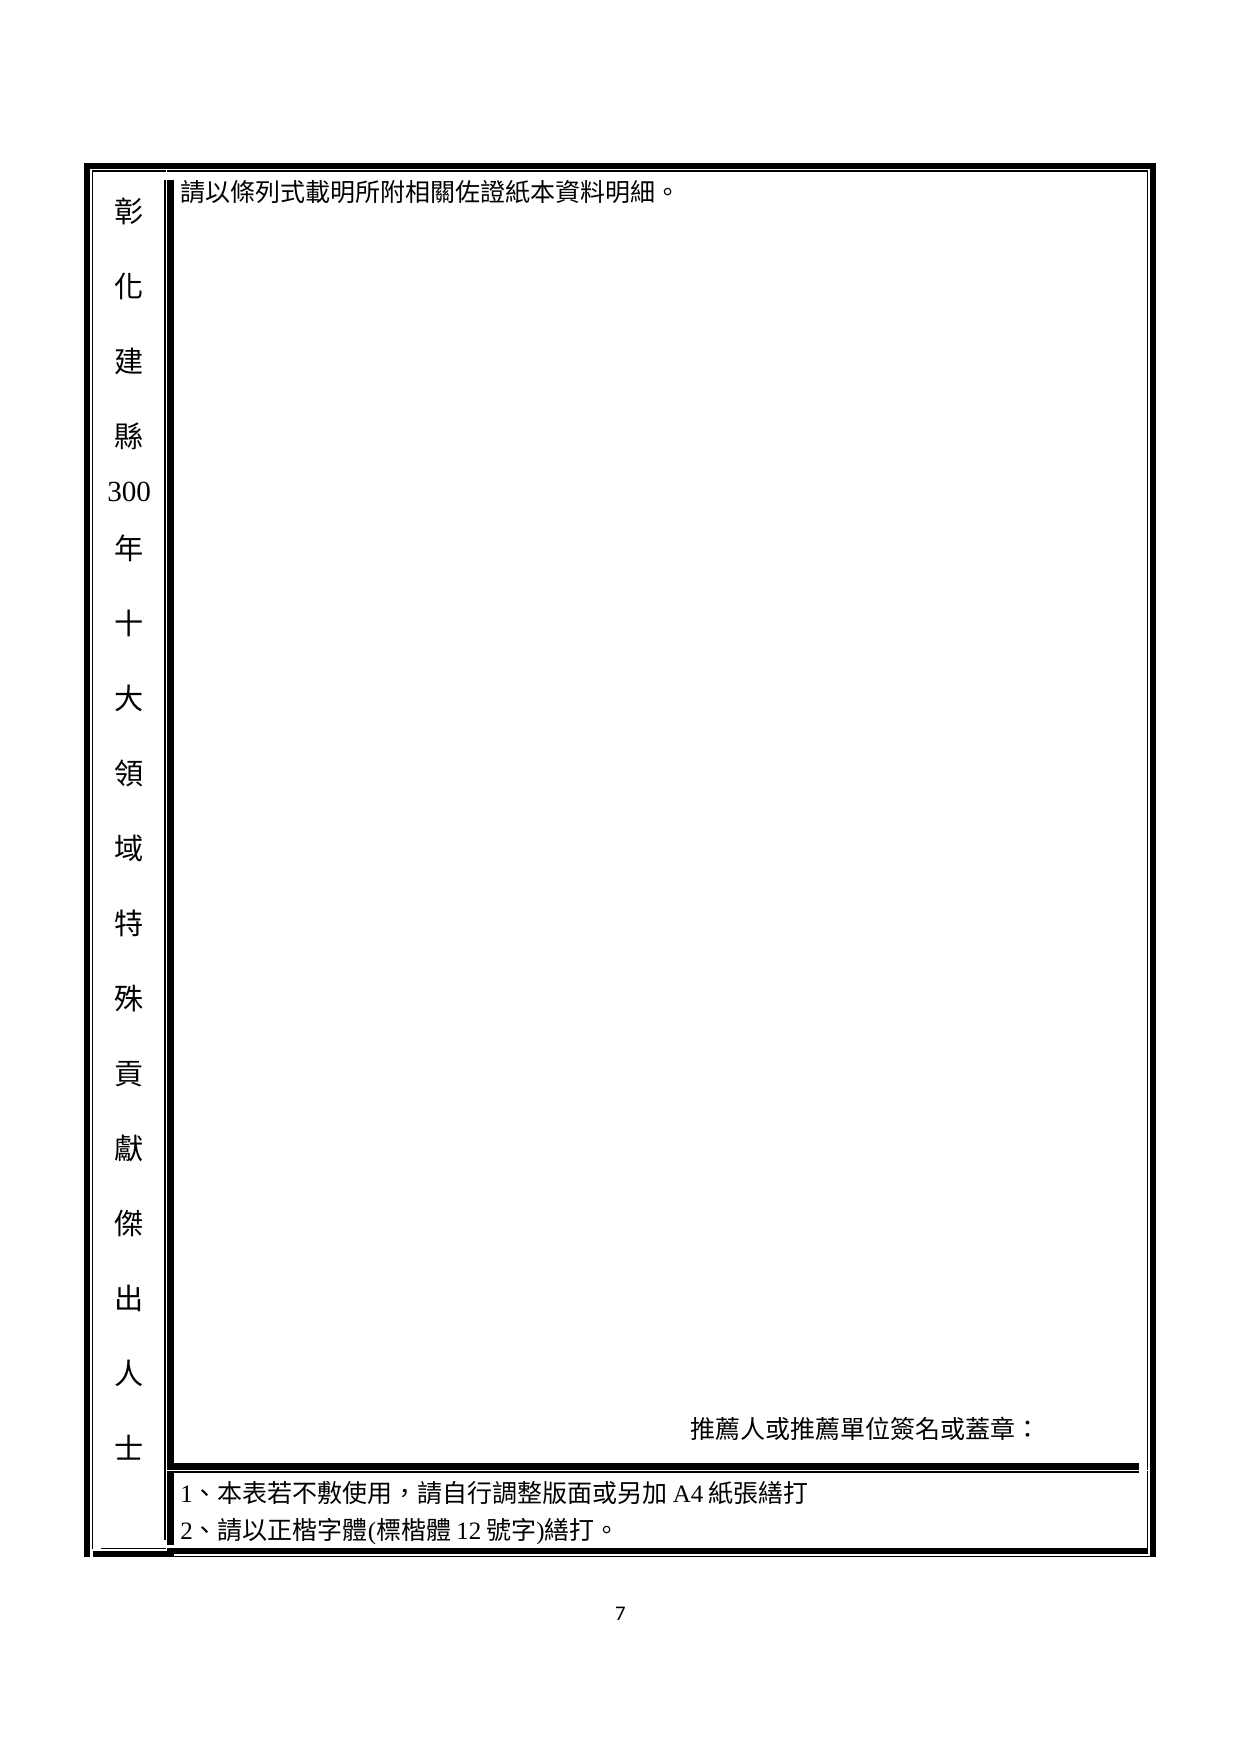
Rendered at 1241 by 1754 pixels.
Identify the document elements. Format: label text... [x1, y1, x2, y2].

table_header 請以條列式載明所附相關佐證紙本資料明細。 推薦人或推薦單位簽名或蓋章： [169, 172, 1147, 1463]
table_cell 1、本表若不敷使用，請自行調整版面或另加A4紙張繕打 2、請以正楷字體(標楷體12號字)繕打。 [169, 1463, 1150, 1548]
table_header 彰化建縣300年 十大領域特殊貢獻傑出人士 附件資料表 [90, 169, 169, 1548]
